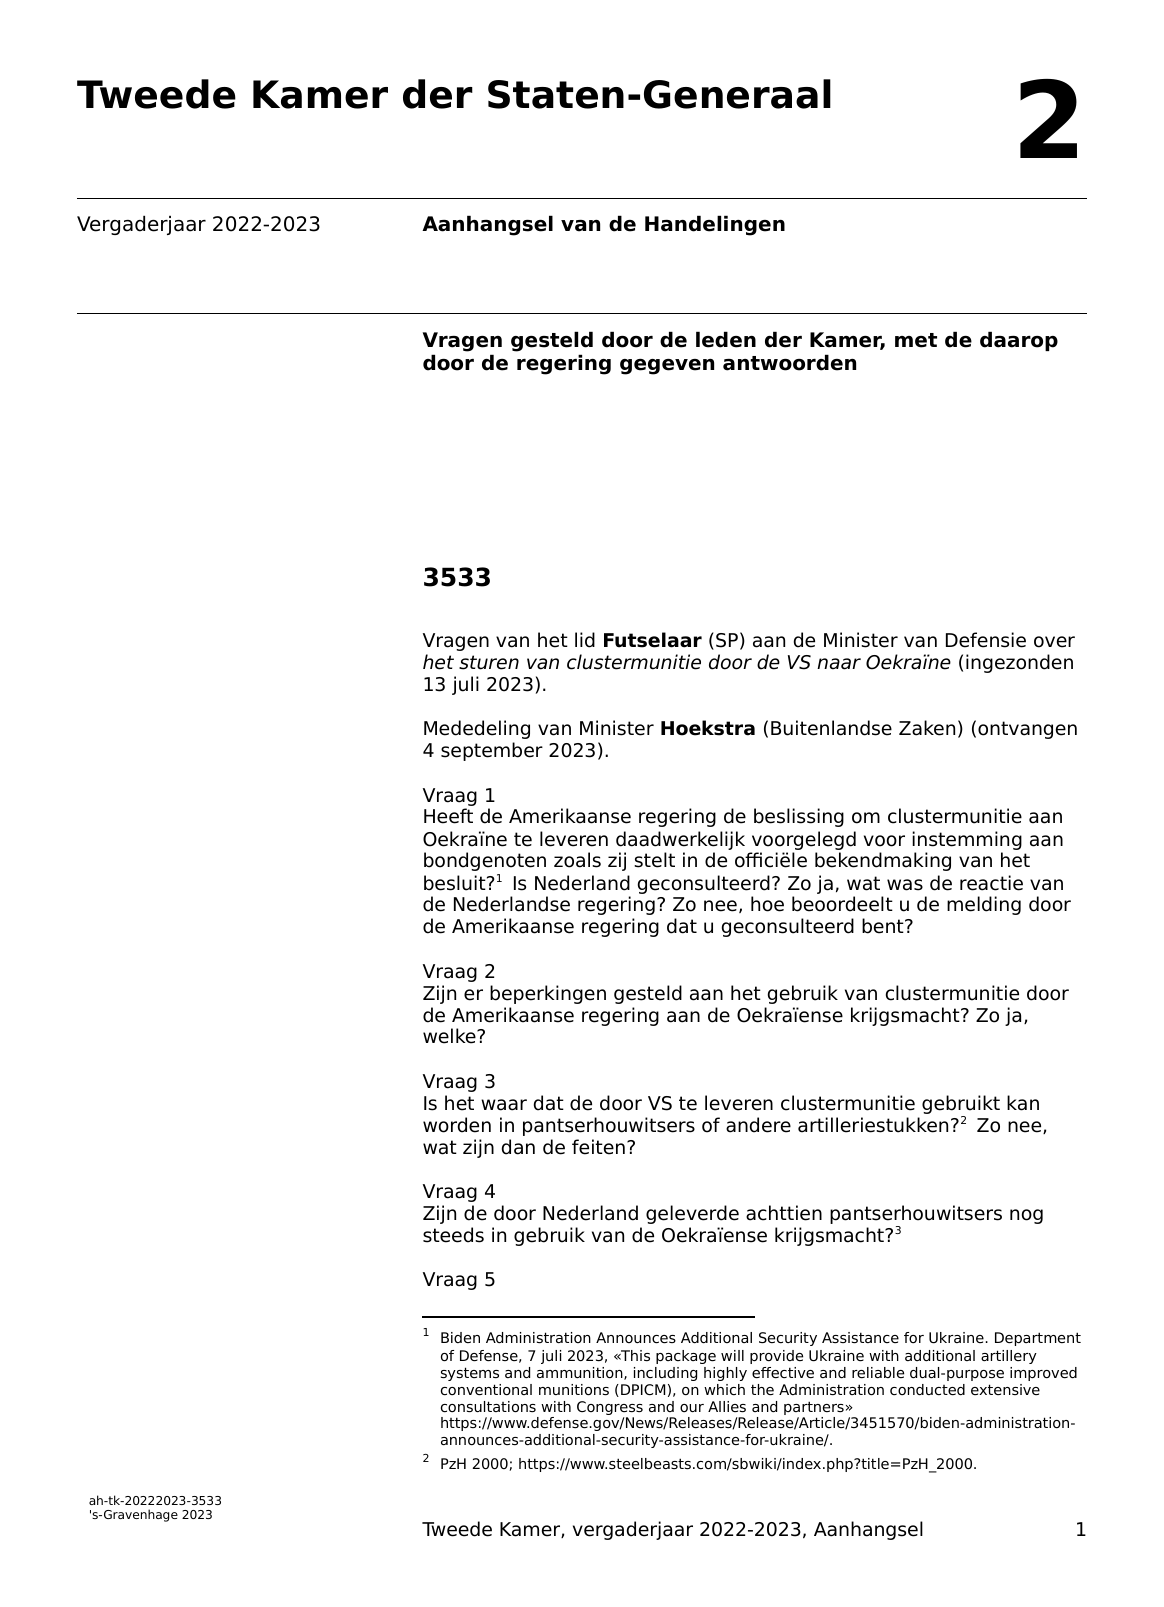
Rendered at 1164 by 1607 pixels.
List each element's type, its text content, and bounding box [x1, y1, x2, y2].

table_cell Vergaderjaar 2022-2023 [77, 199, 422, 313]
text Zijn er beperkingen gesteld aan het gebruik van clustermunitie door de Amerikaanse regering aan de Oekraïense krijgsmacht? Zo ja, welke? [422, 982, 1087, 1048]
text Vraag 3 [422, 1071, 1087, 1093]
text Zijn de door Nederland geleverde achttien pantserhouwitsers nog steeds in gebruik van de Oekraïense krijgsmacht? [422, 1203, 1087, 1247]
text Biden Administration Announces Additional Security Assistance for Ukraine. Department of Defense, 7 juli 2023, «This package will provide Ukraine with additional artillery systems and ammunition, including highly effective and reliable dual-purpose improved conventional munitions (DPICM), on which the Administration conducted extensive consultations with Congress and our Allies and partners» https://www.defense.gov/News/Releases/Release/Article/3451570/biden-administration-announces-additional-security-assistance-for-ukraine/. [422, 1326, 1087, 1449]
table_cell Aanhangsel van de Handelingen [422, 199, 1087, 313]
text Heeft de Amerikaanse regering de beslissing om clustermunitie aan Oekraïne te leveren daadwerkelijk voorgelegd voor instemming aan bondgenoten zoals zij stelt in de officiële bekendmaking van het besluit? Is Nederland geconsulteerd? Zo ja, wat was de reactie van de Nederlandse regering? Zo nee, hoe beoordeelt u de melding door de Amerikaanse regering dat u geconsulteerd bent? [422, 806, 1087, 938]
text ah-tk-20222023-3533 [88, 1494, 323, 1508]
text 's-Gravenhage 2023 [88, 1508, 323, 1522]
text Vraag 2 [422, 961, 1087, 982]
table_header Tweede Kamer der Staten-Generaal [77, 59, 886, 198]
text Vragen van het lid Futselaar (SP) aan de Minister van Defensie over het sturen van clustermunitie door de VS naar Oekraïne (ingezonden 13 juli 2023). [422, 630, 1087, 696]
text Mededeling van Minister Hoekstra (Buitenlandse Zaken) (ontvangen 4 september 2023). [422, 718, 1087, 762]
table_header 2 [886, 59, 1087, 198]
table_cell [77, 314, 422, 375]
text Vraag 5 [422, 1269, 1087, 1291]
text Is het waar dat de door VS te leveren clustermunitie gebruikt kan worden in pantserhouwitsers of andere artilleriestukken? Zo nee, wat zijn dan de feiten? [422, 1093, 1087, 1158]
text Vraag 1 [422, 784, 1087, 806]
text 3533 [422, 563, 1087, 592]
text Vraag 4 [422, 1181, 1087, 1203]
table_cell Vragen gesteld door de leden der Kamer, met de daarop door de regering gegeven antwoorden [422, 314, 1087, 375]
text PzH 2000; https://www.steelbeasts.com/sbwiki/index.php?title=PzH_2000. [422, 1452, 1087, 1474]
